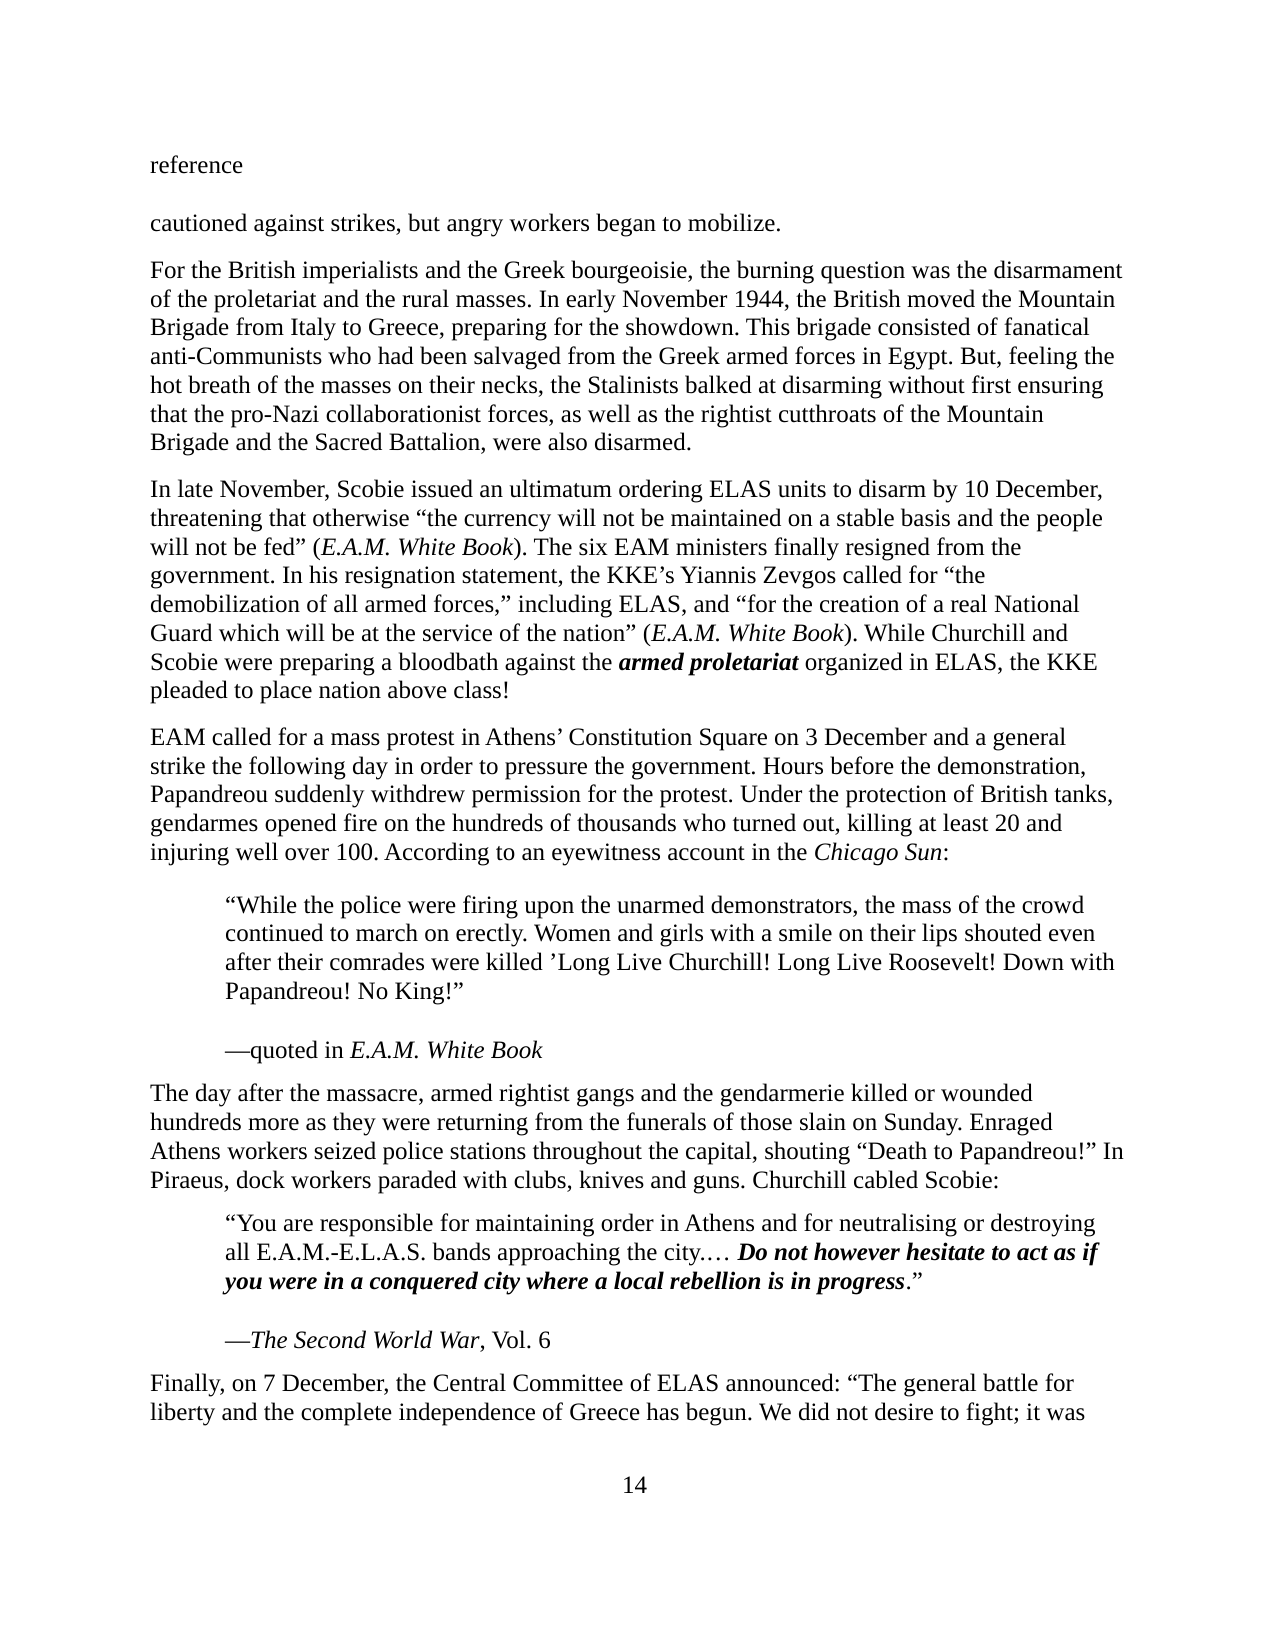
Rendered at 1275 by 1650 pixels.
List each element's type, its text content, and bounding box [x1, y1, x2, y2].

text cautioned against strikes, but angry workers began to mobilize. [150, 208, 1125, 237]
text For the British imperialists and the Greek bourgeoisie, the burning question was the disarmament of the proletariat and the rural masses. In early November 1944, the British moved the Mountain Brigade from Italy to Greece, preparing for the showdown. This brigade consisted of fanatical anti-Communists who had been salvaged from the Greek armed forces in Egypt. But, feeling the hot breath of the masses on their necks, the Stalinists balked at disarming without first ensuring that the pro-Nazi collaborationist forces, as well as the rightist cutthroats of the Mountain Brigade and the Sacred Battalion, were also disarmed. [150, 255, 1125, 456]
text “You are responsible for maintaining order in Athens and for neutralising or destroying all E.A.M.-E.L.A.S. bands approaching the city.… Do not however hesitate to act as if you were in a conquered city where a local rebellion is in progress.” [225, 1208, 1125, 1295]
text —quoted in E.A.M. White Book [225, 1035, 1125, 1063]
text In late November, Scobie issued an ultimatum ordering ELAS units to disarm by 10 December, threatening that otherwise “the currency will not be maintained on a stable basis and the people will not be fed” (E.A.M. White Book). The six EAM ministers finally resigned from the government. In his resignation statement, the KKE’s Yiannis Zevgos called for “the demobilization of all armed forces,” including ELAS, and “for the creation of a real National Guard which will be at the service of the nation” (E.A.M. White Book). While Churchill and Scobie were preparing a bloodbath against the armed proletariat organized in ELAS, the KKE pleaded to place nation above class! [150, 474, 1125, 704]
text —The Second World War, Vol. 6 [225, 1325, 1125, 1353]
text The day after the massacre, armed rightist gangs and the gendarmerie killed or wounded hundreds more as they were returning from the funerals of those slain on Sunday. Enraged Athens workers seized police stations throughout the capital, shouting “Death to Papandreou!” In Piraeus, dock workers paraded with clubs, knives and guns. Churchill cabled Scobie: [150, 1078, 1125, 1193]
text EAM called for a mass protest in Athens’ Constitution Square on 3 December and a general strike the following day in order to pressure the government. Hours before the demonstration, Papandreou suddenly withdrew permission for the protest. Under the protection of British tanks, gendarmes opened fire on the hundreds of thousands who turned out, killing at least 20 and injuring well over 100. According to an eyewitness account in the Chicago Sun: [150, 722, 1125, 866]
text Finally, on 7 December, the Central Committee of ELAS announced: “The general battle for liberty and the complete independence of Greece has begun. We did not desire to fight; it was [150, 1368, 1125, 1426]
text “While the police were firing upon the unarmed demonstrators, the mass of the crowd continued to march on erectly. Women and girls with a smile on their lips shouted even after their comrades were killed ’Long Live Churchill! Long Live Roosevelt! Down with Papandreou! No King!” [225, 890, 1125, 1005]
